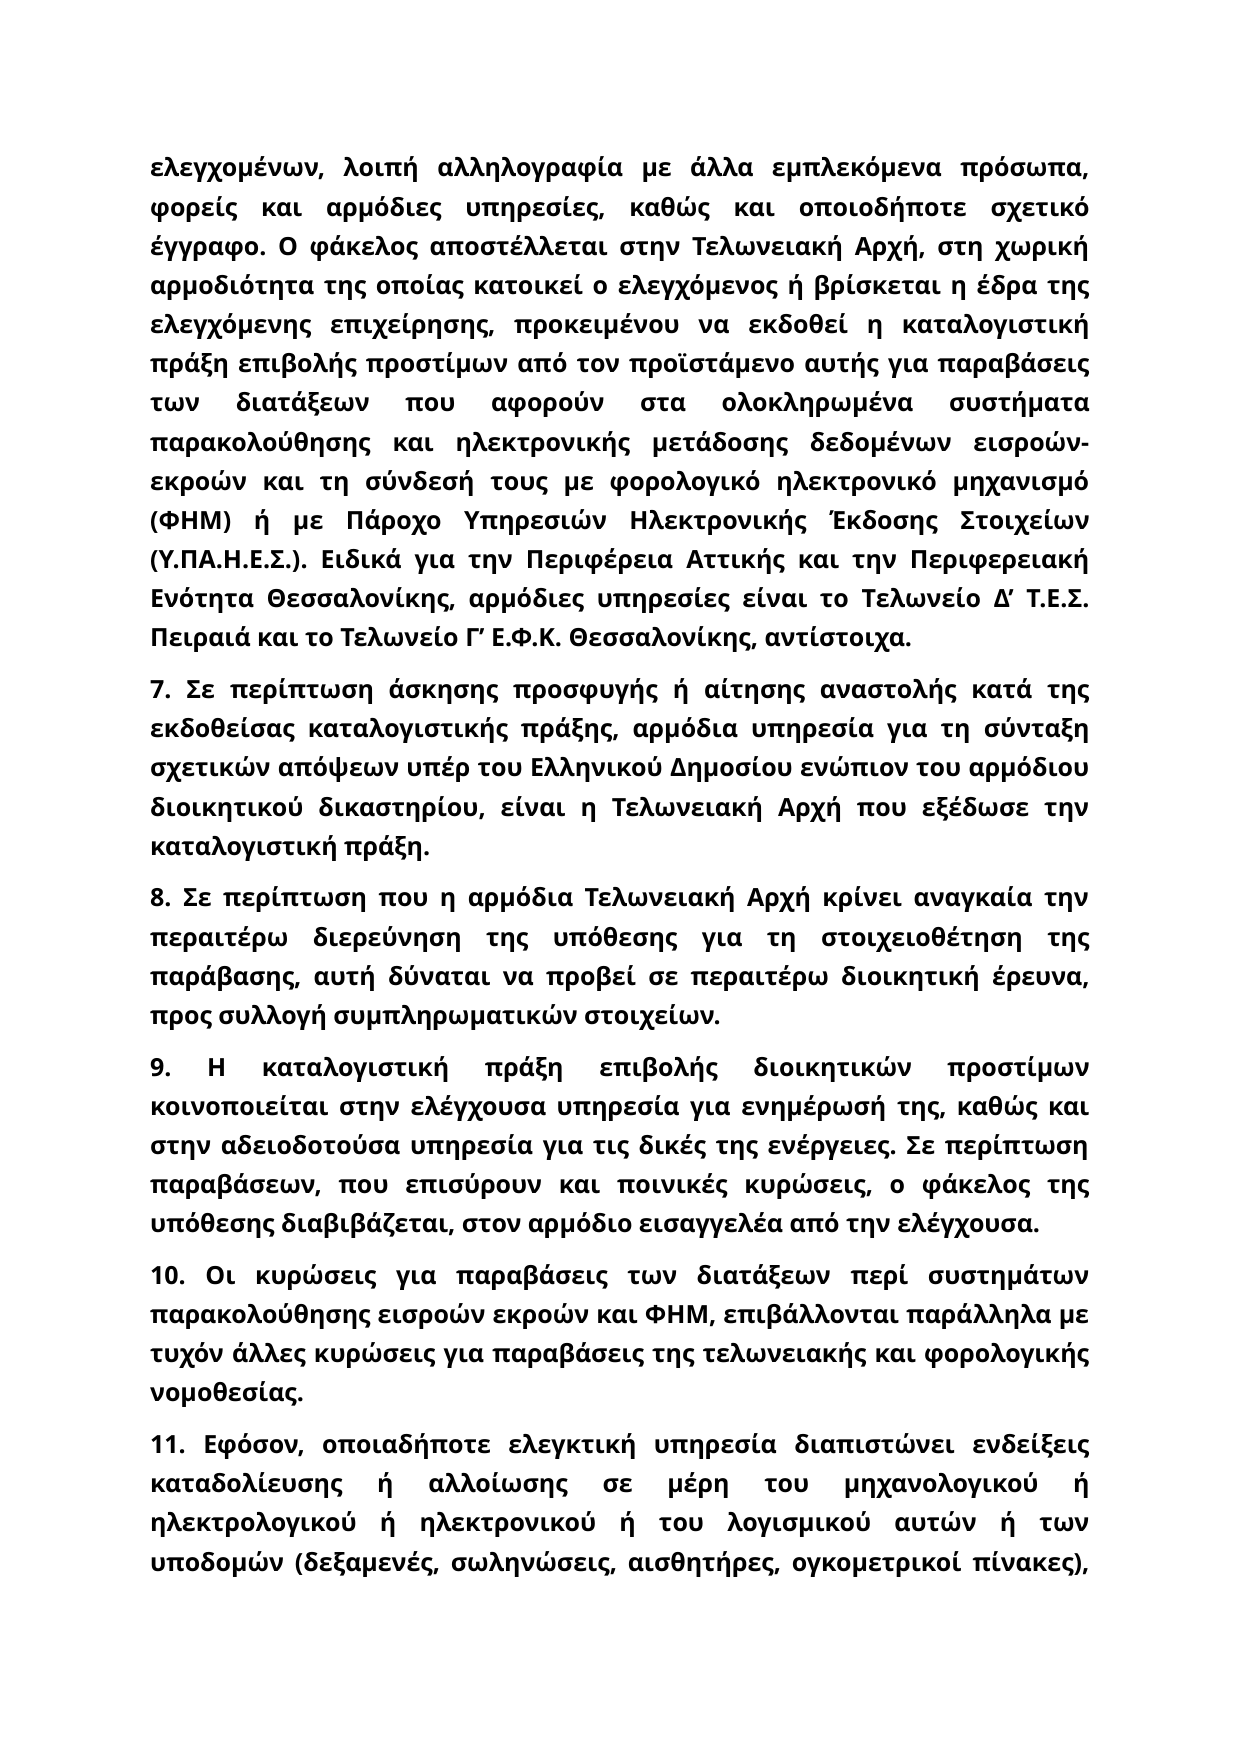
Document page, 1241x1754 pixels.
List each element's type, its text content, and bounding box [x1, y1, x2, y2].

text 7. Σε περίπτωση άσκησης προσφυγής ή αίτησης αναστολής κατά της εκδοθείσας καταλογιστικής πράξης, αρμόδια υπηρεσία για τη σύνταξη σχετικών απόψεων υπέρ του Ελληνικού Δημοσίου ενώπιον του αρμόδιου διοικητικού δικαστηρίου, είναι η Τελωνειακή Αρχή που εξέδωσε την καταλογιστική πράξη. [150, 672, 1090, 862]
text 11. Εφόσον, οποιαδήποτε ελεγκτική υπηρεσία διαπιστώνει ενδείξεις καταδολίευσης ή αλλοίωσης σε μέρη του μηχανολογικού ή ηλεκτρολογικού ή ηλεκτρονικού ή του λογισμικού αυτών ή των υποδομών (δεξαμενές, σωληνώσεις, αισθητήρες, ογκομετρικοί πίνακες), [150, 1427, 1090, 1578]
text 8. Σε περίπτωση που η αρμόδια Τελωνειακή Αρχή κρίνει αναγκαία την περαιτέρω διερεύνηση της υπόθεσης για τη στοιχειοθέτηση της παράβασης, αυτή δύναται να προβεί σε περαιτέρω διοικητική έρευνα, προς συλλογή συμπληρωματικών στοιχείων. [150, 880, 1090, 1032]
text 9. H καταλογιστική πράξη επιβολής διοικητικών προστίμων κοινοποιείται στην ελέγχουσα υπηρεσία για ενημέρωσή της, καθώς και στην αδειοδοτούσα υπηρεσία για τις δικές της ενέργειες. Σε περίπτωση παραβάσεων, που επισύρουν και ποινικές κυρώσεις, ο φάκελος της υπόθεσης διαβιβάζεται, στον αρμόδιο εισαγγελέα από την ελέγχουσα. [150, 1049, 1090, 1240]
text ελεγχομένων, λοιπή αλληλογραφία με άλλα εμπλεκόμενα πρόσωπα, φορείς και αρμόδιες υπηρεσίες, καθώς και οποιοδήποτε σχετικό έγγραφο. Ο φάκελος αποστέλλεται στην Τελωνειακή Αρχή, στη χωρική αρμοδιότητα της οποίας κατοικεί ο ελεγχόμενος ή βρίσκεται η έδρα της ελεγχόμενης επιχείρησης, προκειμένου να εκδοθεί η καταλογιστική πράξη επιβολής προστίμων από τον προϊστάμενο αυτής για παραβάσεις των διατάξεων που αφορούν στα ολοκληρωμένα συστήματα παρακολούθησης και ηλεκτρονικής μετάδοσης δεδομένων εισροών- εκροών και τη σύνδεσή τους με φορολογικό ηλεκτρονικό μηχανισμό (ΦΗΜ) ή με Πάροχο Υπηρεσιών Ηλεκτρονικής Έκδοσης Στοιχείων (Υ.ΠΑ.Η.Ε.Σ.). Ειδικά για την Περιφέρεια Αττικής και την Περιφερειακή Ενότητα Θεσσαλονίκης, αρμόδιες υπηρεσίες είναι το Tελωνείο Δ’ Τ.Ε.Σ. Πειραιά και το Τελωνείο Γ’ Ε.Φ.Κ. Θεσσαλονίκης, αντίστοιχα. [150, 150, 1090, 654]
text 10. Οι κυρώσεις για παραβάσεις των διατάξεων περί συστημάτων παρακολούθησης εισροών εκροών και ΦΗΜ, επιβάλλονται παράλληλα με τυχόν άλλες κυρώσεις για παραβάσεις της τελωνειακής και φορολογικής νομοθεσίας. [150, 1257, 1090, 1409]
